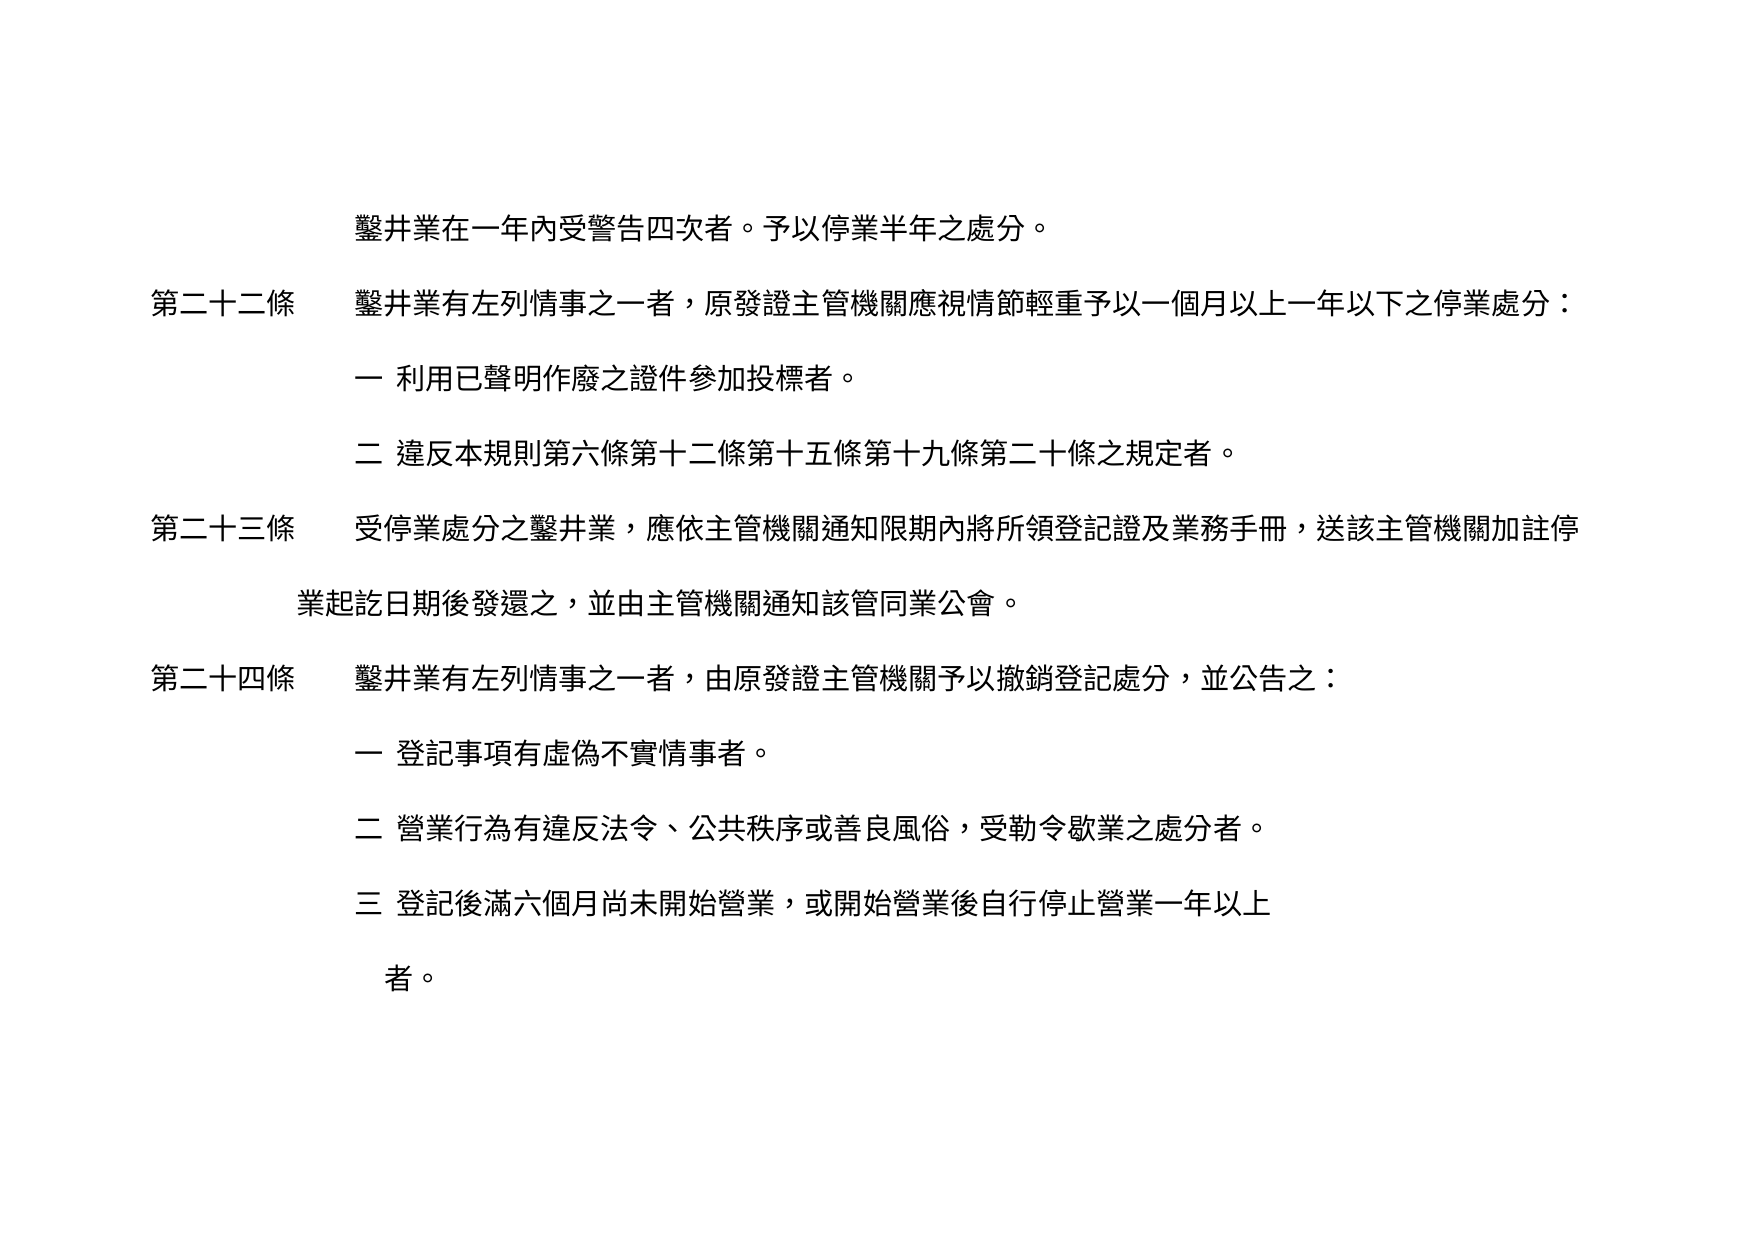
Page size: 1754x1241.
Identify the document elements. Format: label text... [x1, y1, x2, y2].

text 第二十二條 鑿井業有左列情事之一者，原發證主管機關應視情節輕重予以一個月以上一年以下之停業處分： [150, 264, 1604, 339]
text 二 營業行為有違反法令、公共秩序或善良風俗，受勒令歇業之處分者。 [150, 789, 1604, 864]
text 三 登記後滿六個月尚未開始營業，或開始營業後自行停止營業一年以上 [150, 864, 1604, 939]
text 鑿井業在一年內受警告四次者。予以停業半年之處分。 [150, 189, 1604, 264]
text 第二十四條 鑿井業有左列情事之一者，由原發證主管機關予以撤銷登記處分，並公告之： [150, 639, 1604, 714]
text 二 違反本規則第六條第十二條第十五條第十九條第二十條之規定者。 [150, 414, 1604, 489]
text 一 登記事項有虛偽不實情事者。 [150, 714, 1604, 789]
text 者。 [150, 939, 1604, 1014]
text 一 利用已聲明作廢之證件參加投標者。 [150, 339, 1604, 414]
text 第二十三條 受停業處分之鑿井業，應依主管機關通知限期內將所領登記證及業務手冊，送該主管機關加註停業起訖日期後發還之，並由主管機關通知該管同業公會。 [150, 489, 1604, 639]
